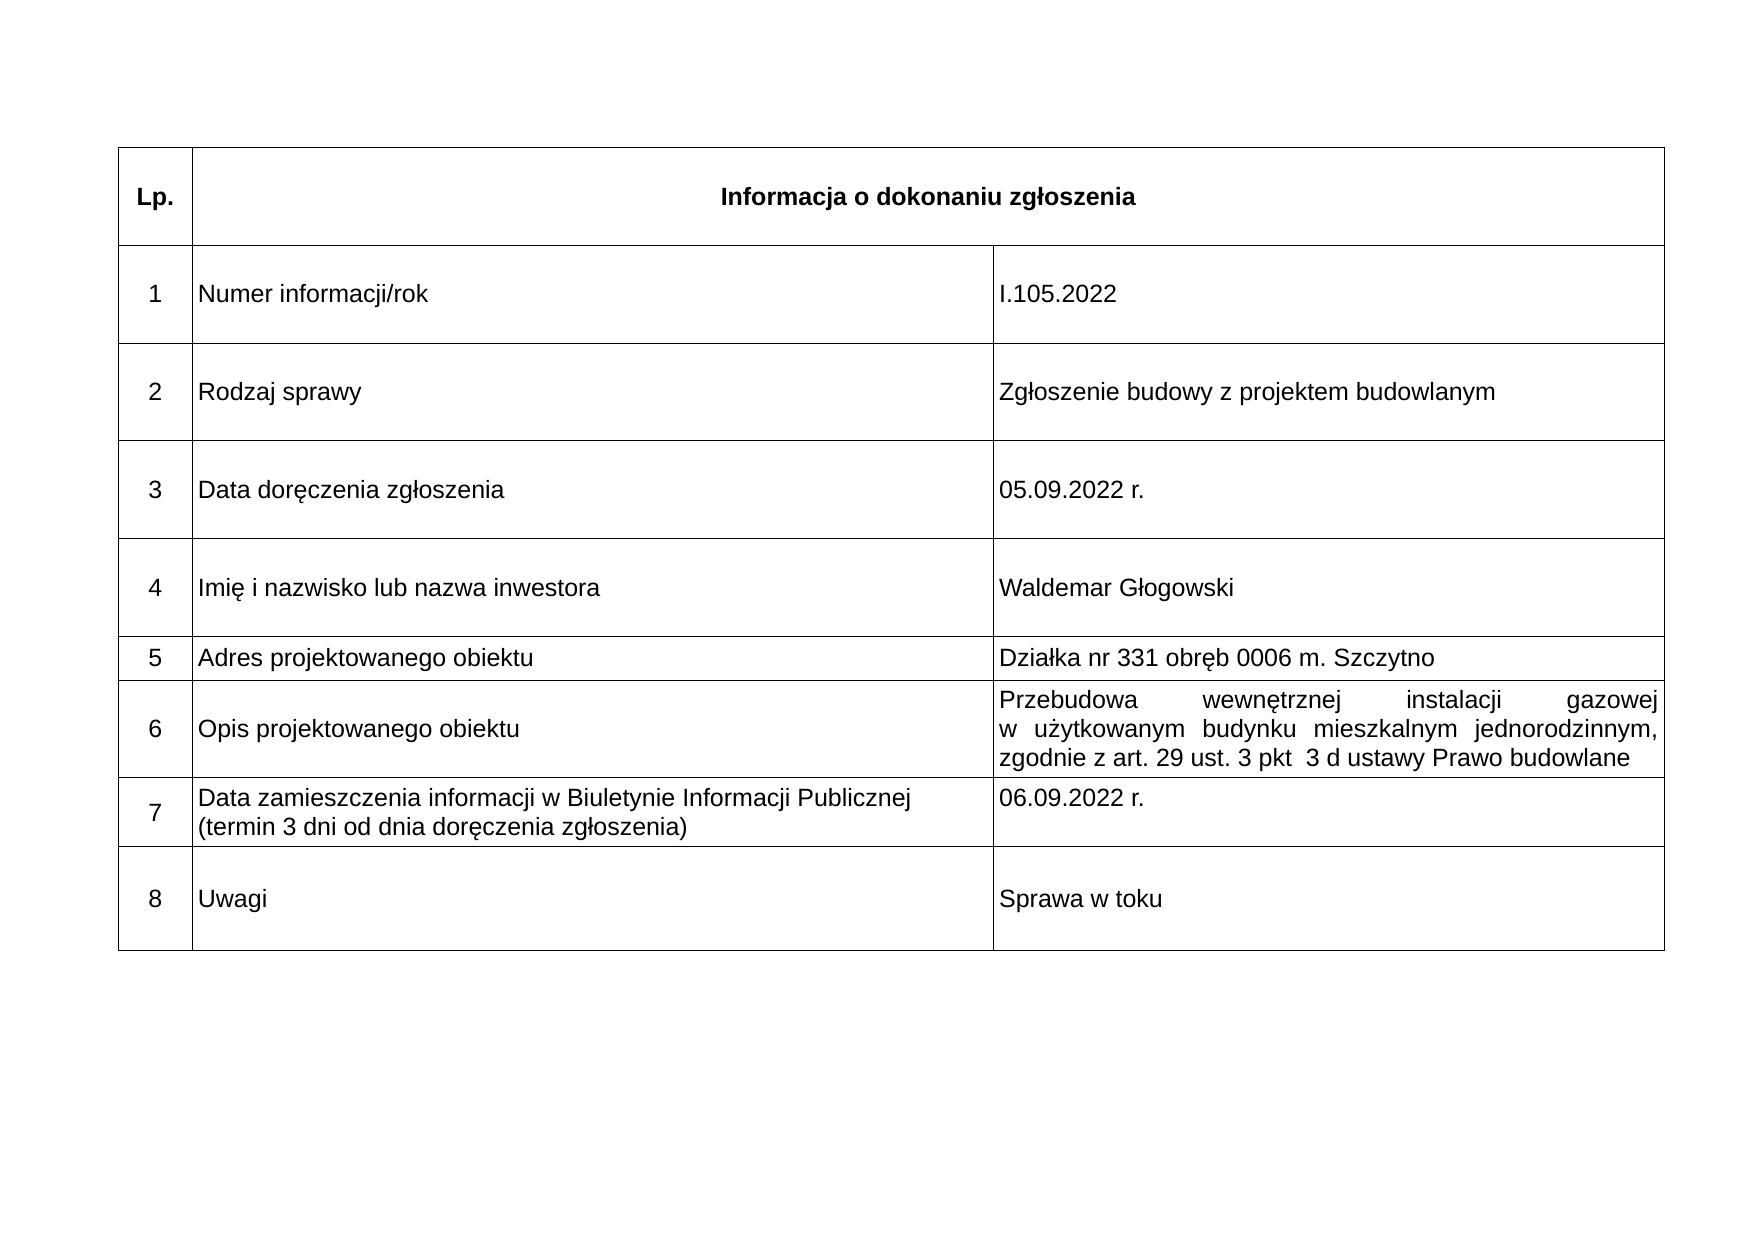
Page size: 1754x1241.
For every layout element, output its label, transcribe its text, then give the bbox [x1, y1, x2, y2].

table_cell Data doręczenia zgłoszenia [193, 441, 993, 538]
table_cell Przebudowa wewnętrznej instalacji gazowej w użytkowanym budynku mieszkalnym jednorodzinnym, zgodnie z art. 29 ust. 3 pkt 3 d ustawy Prawo budowlane [994, 681, 1664, 777]
table_cell 6 [119, 681, 192, 777]
table_cell 2 [119, 344, 192, 440]
table_cell Numer informacji/rok [193, 246, 993, 342]
table_cell 06.09.2022 r. [994, 778, 1664, 846]
table_cell 05.09.2022 r. [994, 441, 1664, 538]
table_cell 7 [119, 778, 192, 846]
table_cell 8 [119, 847, 192, 950]
table_cell 5 [119, 637, 192, 679]
table_header Informacja o dokonaniu zgłoszenia [193, 148, 1664, 245]
table_cell Opis projektowanego obiektu [193, 681, 993, 777]
table_cell I.105.2022 [994, 246, 1664, 342]
table_cell 1 [119, 246, 192, 342]
table_cell Rodzaj sprawy [193, 344, 993, 440]
table_cell Uwagi [193, 847, 993, 950]
table_cell Adres projektowanego obiektu [193, 637, 993, 679]
table_cell Zgłoszenie budowy z projektem budowlanym [994, 344, 1664, 440]
table_cell Imię i nazwisko lub nazwa inwestora [193, 539, 993, 636]
table_header Lp. [119, 148, 192, 245]
table_cell Sprawa w toku [994, 847, 1664, 950]
table_cell 4 [119, 539, 192, 636]
table_cell Waldemar Głogowski [994, 539, 1664, 636]
table_cell Data zamieszczenia informacji w Biuletynie Informacji Publicznej (termin 3 dni od dnia doręczenia zgłoszenia) [193, 778, 993, 846]
table_cell Działka nr 331 obręb 0006 m. Szczytno [994, 637, 1664, 679]
table_cell 3 [119, 441, 192, 538]
